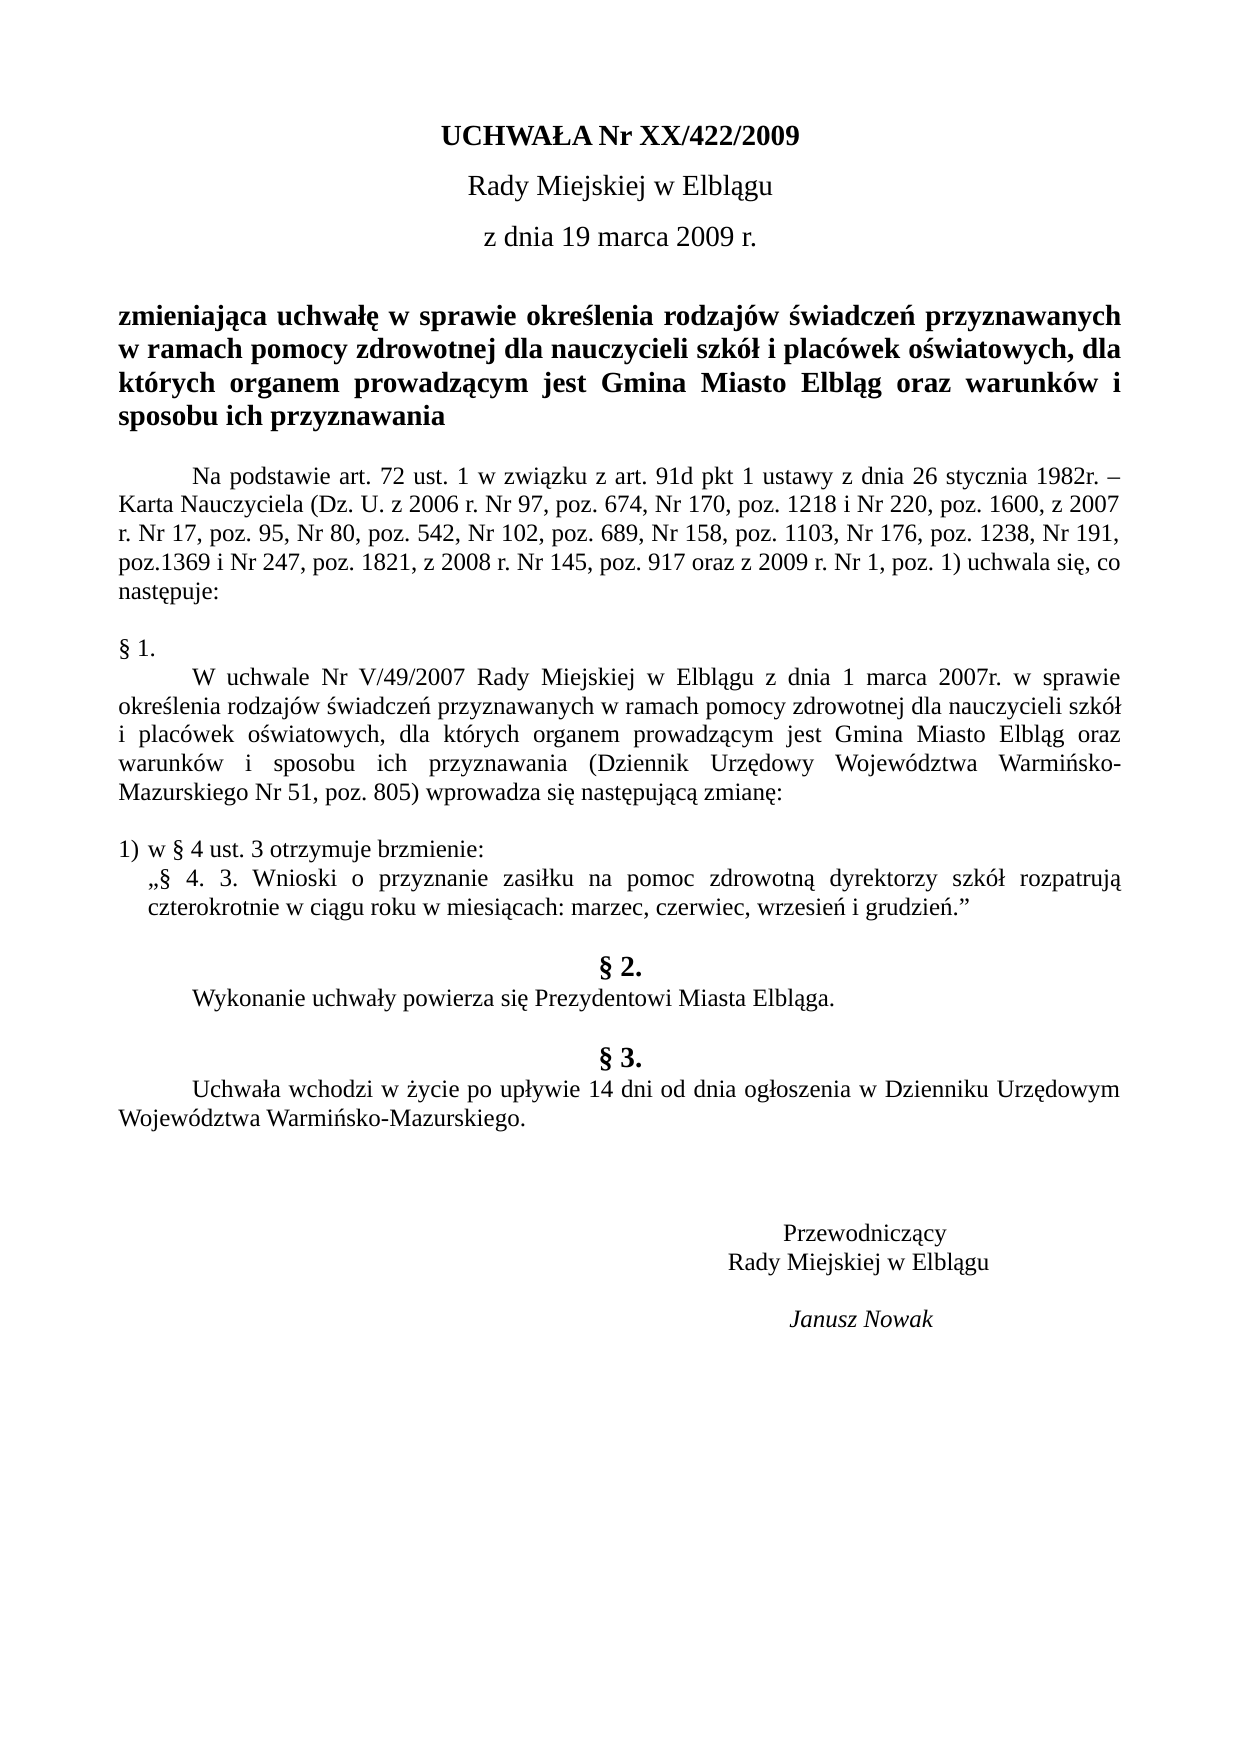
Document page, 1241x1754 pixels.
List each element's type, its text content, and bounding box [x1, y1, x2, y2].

text Rady Miejskiej w Elblągu [118, 168, 1122, 202]
text z dnia 19 marca 2009 r. [118, 219, 1122, 252]
text Wykonanie uchwały powierza się Prezydentowi Miasta Elbląga. [118, 983, 1122, 1012]
text Uchwała wchodzi w życie po upływie 14 dni od dnia ogłoszenia w Dzienniku Urzędowym Województwa Warmińsko-Mazurskiego. [118, 1074, 1122, 1132]
text § 2. [118, 949, 1122, 983]
text Janusz Nowak [118, 1304, 1122, 1333]
text „§ 4. 3. Wnioski o przyznanie zasiłku na pomoc zdrowotną dyrektorzy szkół rozpatrują czterokrotnie w ciągu roku w miesiącach: marzec, czerwiec, wrzesień i grudzień.” [148, 863, 1122, 921]
text UCHWAŁA Nr XX/422/2009 [118, 118, 1122, 152]
text Rady Miejskiej w Elblągu [118, 1247, 1122, 1275]
subtitle W uchwale Nr V/49/2007 Rady Miejskiej w Elblągu z dnia 1 marca 2007r. w sprawie określenia rodzajów świadczeń przyznawanych w ramach pomocy zdrowotnej dla nauczycieli szkół i placówek oświatowych, dla których organem prowadzącym jest Gmina Miasto Elbląg oraz warunków i sposobu ich przyznawania (Dziennik Urzędowy Województwa Warmińsko-Mazurskiego Nr 51, poz. 805) wprowadza się następującą zmianę: [118, 662, 1122, 806]
list w § 4 ust. 3 otrzymuje brzmienie: [118, 834, 1122, 863]
text Przewodniczący [118, 1218, 1122, 1247]
text zmieniająca uchwałę w sprawie określenia rodzajów świadczeń przyznawanych w ramach pomocy zdrowotnej dla nauczycieli szkół i placówek oświatowych, dla których organem prowadzącym jest Gmina Miasto Elbląg oraz warunków i sposobu ich przyznawania [118, 298, 1122, 432]
text § 1. [118, 633, 1122, 662]
text § 3. [118, 1041, 1122, 1074]
text Na podstawie art. 72 ust. 1 w związku z art. 91d pkt 1 ustawy z dnia 26 stycznia 1982r. – Karta Nauczyciela (Dz. U. z 2006 r. Nr 97, poz. 674, Nr 170, poz. 1218 i Nr 220, poz. 1600, z 2007 r. Nr 17, poz. 95, Nr 80, poz. 542, Nr 102, poz. 689, Nr 158, poz. 1103, Nr 176, poz. 1238, Nr 191, poz.1369 i Nr 247, poz. 1821, z 2008 r. Nr 145, poz. 917 oraz z 2009 r. Nr 1, poz. 1) uchwala się, co następuje: [118, 461, 1122, 604]
